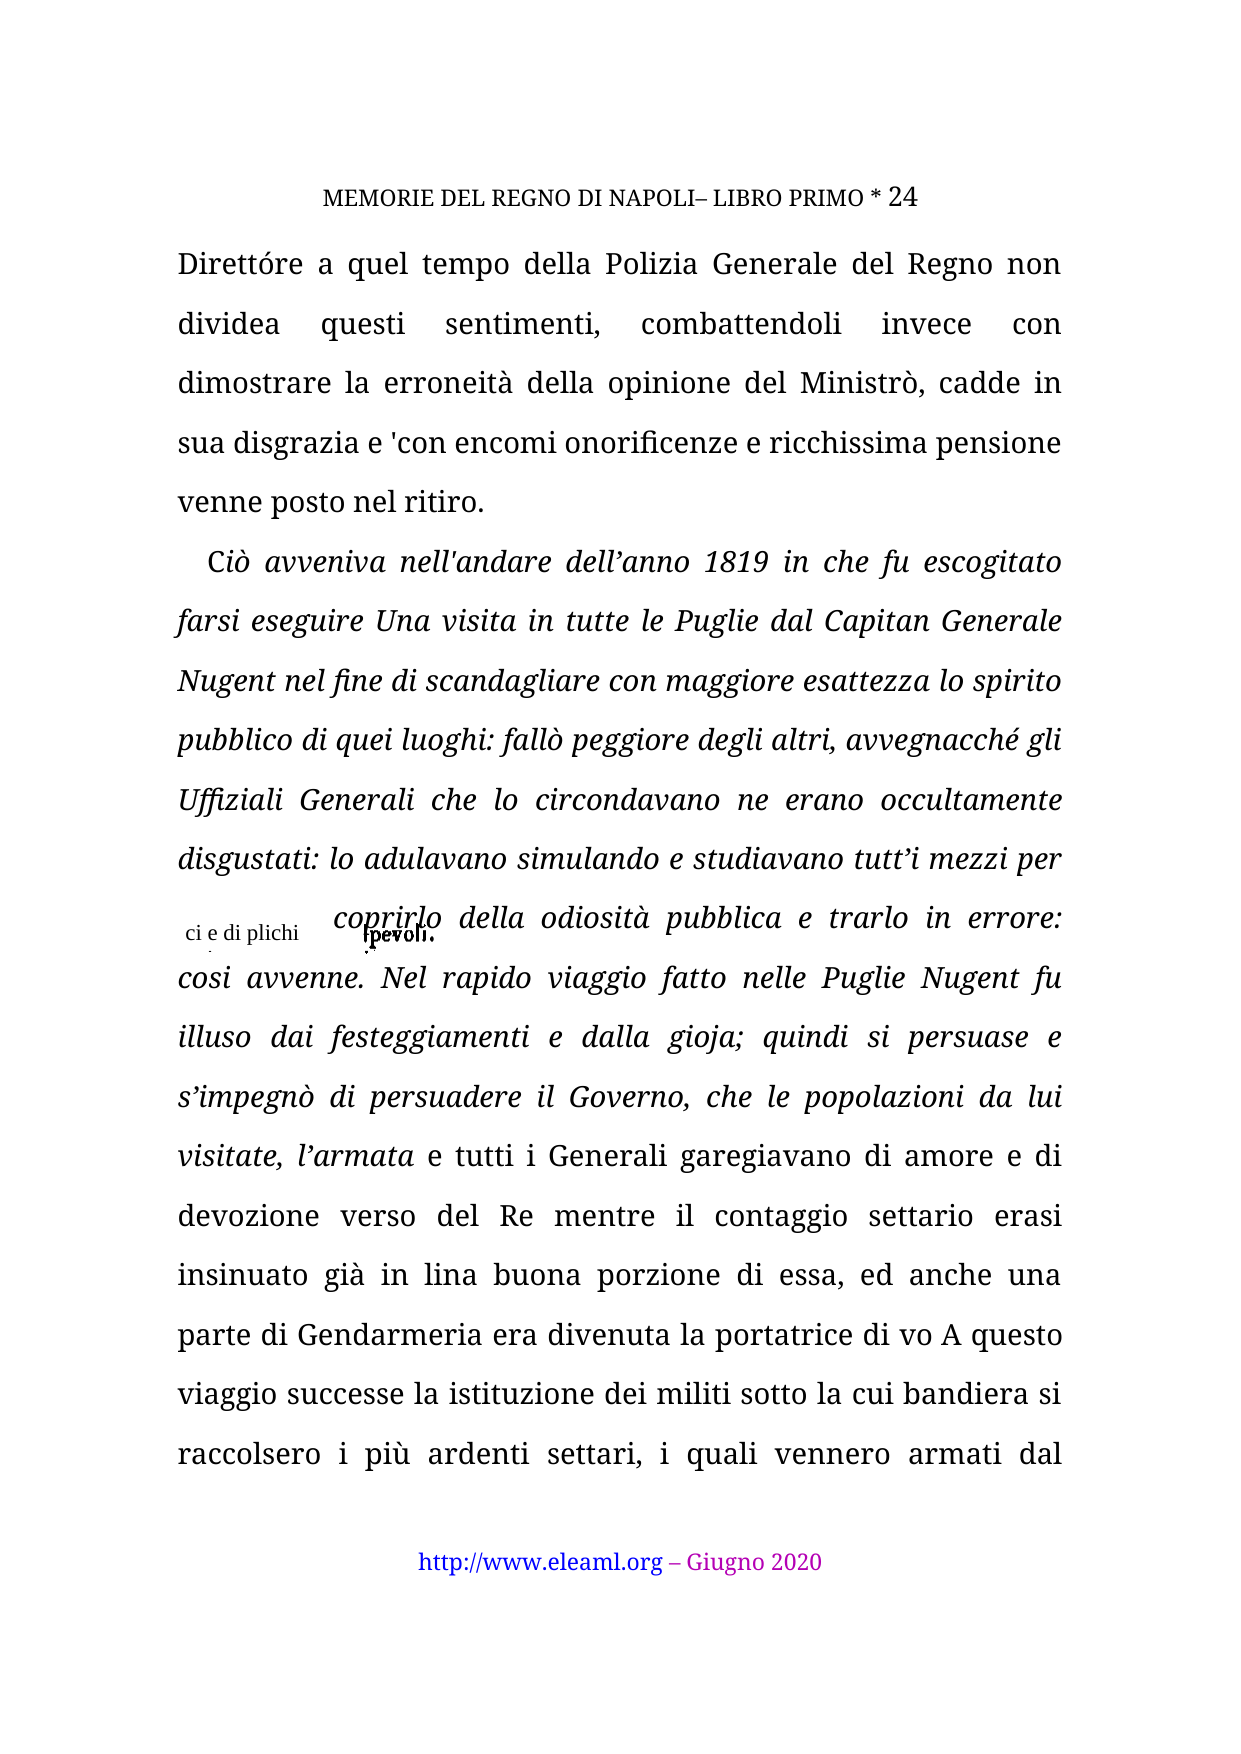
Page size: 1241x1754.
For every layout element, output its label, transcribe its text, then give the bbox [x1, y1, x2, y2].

text Ciò avveniva nell'andare dell’anno 1819 in che fu escogitato farsi eseguire Una visita in tutte le Puglie dal Capitan Generale Nugent nel fine di scandagliare con maggiore esattezza lo spirito pubblico di quei luoghi: fallò peggiore degli altri, avvegnacché gli Uffiziali Generali che lo circondavano ne erano occultamente disgustati: lo adulavano simulando e studiavano tutt’i mezzi per coprirlo della odiosità pubblica e trarlo in errore: cosi avvenne. Nel rapido viaggio fatto nelle Puglie Nugent fu illuso dai festeggiamenti e dalla gioja; quindi si persuase e s’impegnò di persuadere il Governo, che le popolazioni da lui visitate, l’armata e tutti i Generali garegiavano di amore e di devozione verso del Re mentre il contaggio settario erasi insinuato già in lina buona porzione di essa, ed anche una parte di Gendarmeria era divenuta la portatrice di vo A questo viaggio successe la istituzione dei militi sotto la cui bandiera si raccolsero i più ardenti settari, i quali vennero armati dal [177, 541, 1063, 1473]
text Direttóre a quel tempo della Polizia Generale del Regno non dividea questi sentimenti, combattendoli invece con dimostrare la erroneità della opinione del Ministrò, cadde in sua disgrazia e 'con encomi onorificenze e ricchissima pensione venne posto nel ritiro. [177, 243, 1063, 521]
picture [363, 923, 434, 954]
text ci e di plichi coi [185, 919, 333, 951]
